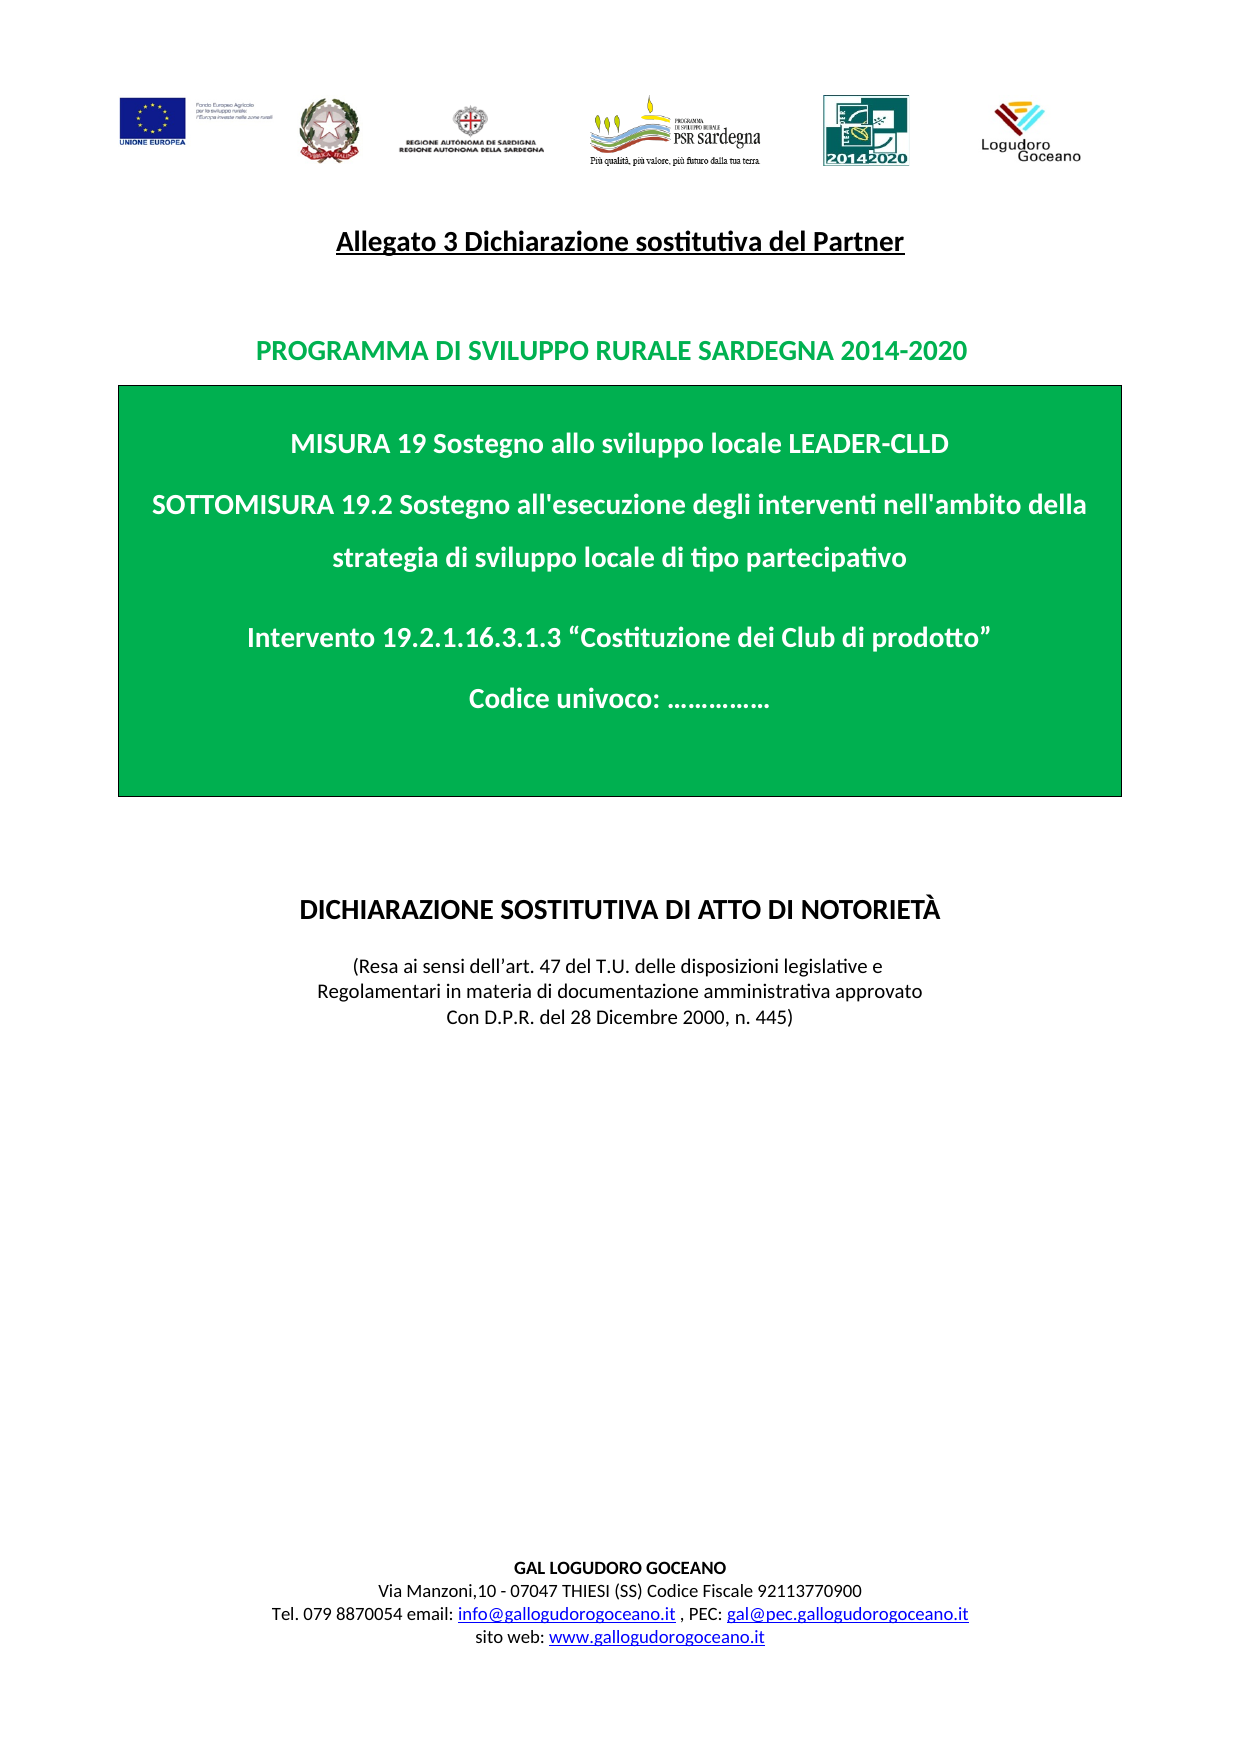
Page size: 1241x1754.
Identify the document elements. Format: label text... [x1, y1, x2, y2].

text PROGRAMMA DI SVILUPPO RURALE SARDEGNA 2014-2020R [118, 332, 1122, 367]
text Allegato 3 Dichiarazione sostitutiva del Partner [118, 223, 1122, 258]
text (Resa ai sensi dell’art. 47 del T.U. delle disposizioni legislative e [118, 953, 1122, 978]
table_header MISURA 19 Sostegno allo sviluppo locale LEADER-CLLD SOTTOMISURA 19.2 Sostegno all'esecuzione degli interventi nell'ambito della strategia di sviluppo locale di tipo partecipativo Intervento 19.2.1.16.3.1.3 “Costituzione dei Club di prodotto” Codice univoco: …………… [119, 386, 1121, 796]
text Regolamentari in materia di documentazione amministrativa approvato [118, 978, 1122, 1004]
text DICHIARAZIONE SOSTITUTIVA DI ATTO DI NOTORIETÀ [118, 891, 1122, 927]
text Con D.P.R. del 28 Dicembre 2000, n. 445) [118, 1004, 1122, 1029]
